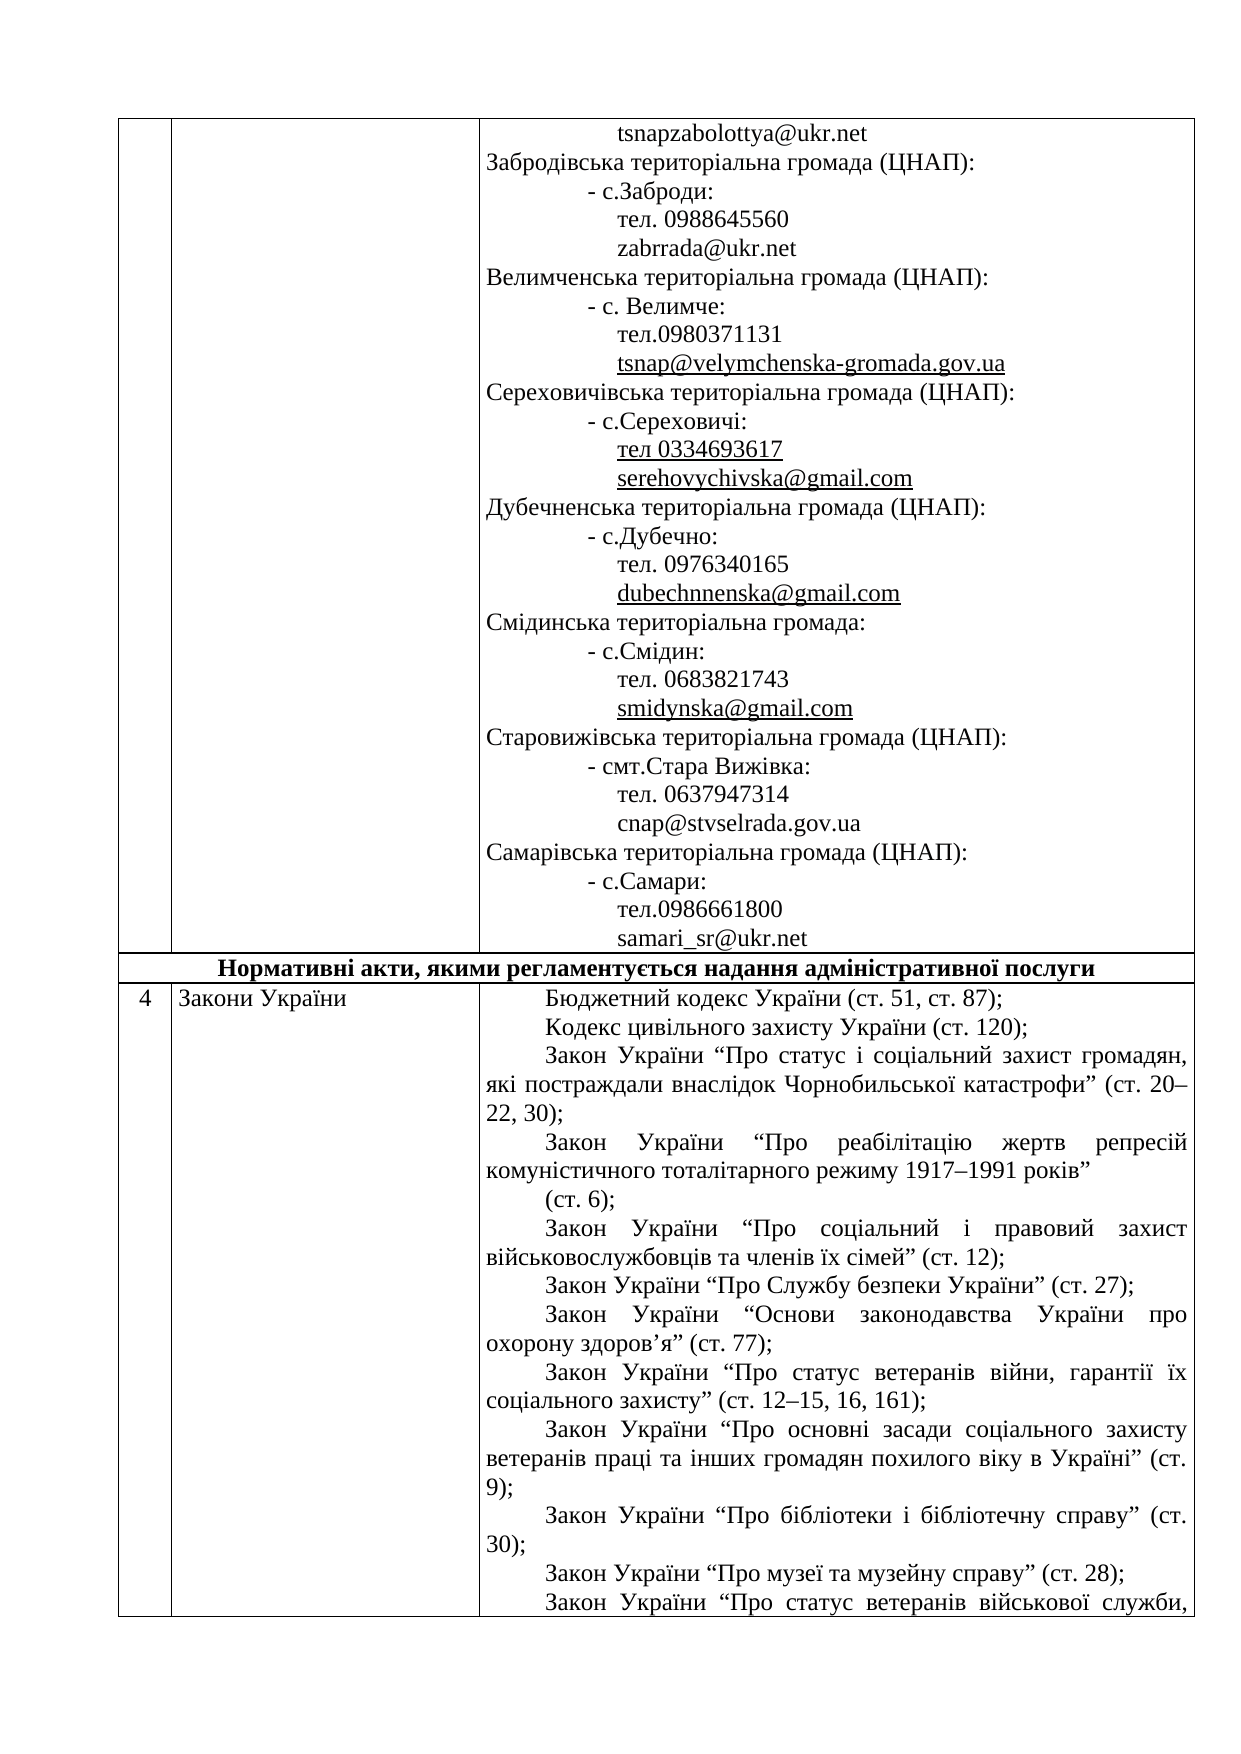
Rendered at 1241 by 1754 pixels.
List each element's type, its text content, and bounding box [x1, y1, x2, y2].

table_cell [119, 119, 171, 952]
table_cell [172, 119, 479, 952]
table_cell Телефон гарячої лінії 0800100124, E-mail: gu@vl.pfu.gov.ua, сайт www.pfu.gov.ua, вебпортал: portal.pfu.gov.ua. ВОГ № 1 - (0891) 20-12-40 (м. Володимир) - (0891) 20-12-66 (м. Любомль) - (0891) 20-12-81 (смт. Шацьк) ВОГ № 2 - (0891) 20-12-48 ( м. Горохів) - (0891) 20-12-62 (смт. Локачі) ВОГ № 3 - (0891) 20-12-50 (смт. Іваничі) - (03344) 6-30-20 (м. Нововолинськ) ВОГ № 4 - (0891) 20-12-55 ( м. Камінь-Каширський) ВОГ № 5 - (0891) 20-12-72 (м. Рожище) - (0891) 20-12-58 (м. Ківерці) ВОГ № 6 - (03352) 7-10-32 (м. Ковель) - (03352) 7-10-30 (м. Ковель) - (0891) 20-12-80 ( смт. Турійськ) ВОГ № 7 - (0332) 28-10-56 (м. Луцьк) - (0332) 28-10-50 (м. Луцьк) ВОГ № 8 - (0891) 20-12-68 (смт. Любешів) - (0891) 20-12-71 (смт. Маневичі) ВОГ № 9 - (0891) 20-12-77 (смт. Ратне) - (0891) 20-12-79 (смт. Стара Вижівка) Відділ обслуговування військовослужбовців та деяких інших категорій громадян - (0332) 28-10-58 (м. Луцьк) Володимирська територіальна громада (ЦНАП): - м.Володимир: тел. 0334234959 E-mail: post@volodymyrrada.gov.ua сайт: http://HYPERLINK "http://zymnivska.gromada.org.ua/cnap"www.volodymyrradaHYPERLINK "http://zymnivska.gromada.org.ua/cnap".HYPERLINK "http://zymnivska.gromada.org.ua/cnap"govHYPERLINK "http://zymnivska.gromada.org.ua/cnap".ua - с.Заріччя: тел. 0334291655 E-mail: post@volodymyrrada.gov.ua сайт: http://HYPERLINK "http://zymnivska.gromada.org.ua/cnap"www.volodymyrradaHYPERLINK "http://zymnivska.gromada.org.ua/cnap".HYPERLINK "http://zymnivska.gromada.org.ua/cnap"govHYPERLINK "http://zymnivska.gromada.org.ua/cnap".ua Устилузька територіальна громада (ЦНАП): - м.Устилуг: тел. 0673159363 E-mail: ustylugmr@gmail.com сайт: http://HYPERLINK "http://zymnivska.gromada.org.ua/cnap"ustyluzHYPERLINK "http://zymnivska.gromada.org.ua/cnap"ka-HYPERLINK "http://zymnivska.gromada.org.ua/cnap"gromada.org.ua/ Зимнівська територіальна громада (ЦНАП): - с.Зимне: тел. 03334295175 E-mail: zymnevk@gmail.com сайт: http://HYPERLINK "http://zymnivska.gromada.org.ua/cnap"zymnHYPERLINK "http://zymnivska.gromada.org.ua/cnap"iHYPERLINK "http://zymnivska.gromada.org.ua/cnap"vHYPERLINK "http://zymnivska.gromada.org.ua/cnap"sHYPERLINK "http://zymnivska.gromada.org.ua/cnap"kHYPERLINK "http://zymnivska.gromada.org.ua/cnap"a.HYPERLINK "http://zymnivska.gromada.org.ua/cnap"gromada.org.ua/cnap - с.Льотниче: тел. 03334223714 Оваднівська територіальна громада (ЦНАП): - с.Овадне: тел. 0334292231 E-mail: ovadnesr@gmail.com Сайт: http://HYPERLINK "http://zymnivska.gromada.org.ua/cnap"ovadnHYPERLINK "http://zymnivska.gromada.org.ua/cnap"ivska-HYPERLINK "http://zymnivska.gromada.org.ua/cnap"gromadaHYPERLINK "http://zymnivska.gromada.org.ua/cnap".HYPERLINK "http://zymnivska.gromada.org.ua/cnap"govHYPERLINK "http://zymnivska.gromada.org.ua/cnap".ua/ Вишнівська територіальна громада (ЦНАП): - с.Вишнів: тел. 0337732342 E-mail: vyshniv.lbm@gmаіl.сom сайт: http://HYPERLINK "http://zymnivska.gromada.org.ua/cnap"vyshnivHYPERLINK "http://zymnivska.gromada.org.ua/cnap"-HYPERLINK "http://zymnivska.gromada.org.ua/cnap"gromadaHYPERLINK "http://zymnivska.gromada.org.ua/cnap".HYPERLINK "http://zymnivska.gromada.org.ua/cnap"govHYPERLINK "http://zymnivska.gromada.org.ua/cnap".ua/cnap Головненська територіальна громада (ЦНАП): - с.Головне: тел. 0337731395 E-mail: gоlоvnе.lbm@gmаіl.сom сайт: http://HYPERLINK "http://zymnivska.gromada.org.ua/cnap"golovnenskaHYPERLINK "http://zymnivska.gromada.org.ua/cnap"-HYPERLINK "http://zymnivska.gromada.org.ua/cnap"gromadaHYPERLINK "http://zymnivska.gromada.org.ua/cnap".HYPERLINK "http://zymnivska.gromada.org.ua/cnap"govHYPERLINK "http://zymnivska.gromada.org.ua/cnap".ua/cnap Любомльська територіальна громада (ЦНАП): - м.Любомль: тел. 0337724400, 0337724770 E-mail: lubоmlmіstо@ukr.пеt сайт: http:HYPERLINK "mailto://cnapluboml@ukr"//HYPERLINK "mailto://cnapluboml@ukr"cnapluboml@ukr.net Рівненська територіальна громада (ЦНАП): - с.Рівне: тел. 0967501632 E-mail: rivne.lbm@gmаіl.сom сайт: http://HYPERLINK "http://zymnivska.gromada.org.ua/cnap"rivHYPERLINK "http://zymnivska.gromada.org.ua/cnap"nenskaHYPERLINK "http://zymnivska.gromada.org.ua/cnap"-HYPERLINK "http://zymnivska.gromada.org.ua/cnap"gromadaHYPERLINK "http://zymnivska.gromada.org.ua/cnap".HYPERLINK "http://zymnivska.gromada.org.ua/cnap"govHYPERLINK "http://zymnivska.gromada.org.ua/cnap".ua Шацька територіальна громада (ЦНАП): - с.Шацьк: тел.0335520256, 0674400099 E-mail: shsrada1@ukr.net сайт: http://HYPERLINK "http://zymnivska.gromada.org.ua/cnap"shsHYPERLINK "http://zymnivska.gromada.org.ua/cnap"radaHYPERLINK "http://zymnivska.gromada.org.ua/cnap".HYPERLINK "http://zymnivska.gromada.org.ua/cnap"govHYPERLINK "http://zymnivska.gromada.org.ua/cnap".ua/cnap Горохівська територіальна громада (ЦНАП): - м.Горохів: 0951802269 0976009048 horokhiv_tsnopHYPERLINK "mailto:horokhiv_tsnop@ukr.net"@ukr.net ira.sereda@ukr.net Мар’янівська територіальна громада (ЦНАП): - смт.Мар’янівська 0956620086 maryanivka_znapHYPERLINK "mailto:maryanivka_znap@ukr.net"@ukr.net Берестечківська територіальна громада (ЦНАП): - м.Берестечко: tsnap_berestechko@ukr.net Затурцівська територіальна громада: - с.Затурці: 03374-97331 zaturci@gmail.com - с.Війниця: 03374-30410 zaturci@gmail.com Локачинська територіальна громада (ЦНАП): -смт.Локачі: 0686470525 cnapgromada@gmail.com Іваничівська територіальна громада (ЦНАП): - с.Іваничі: тел.0969429460 електронна пошта: cnapHYPERLINK "mailto:cnap_ivaselrada@ukr.net"_HYPERLINK "mailto:cnap_ivaselrada@ukr.net"ivaselradaHYPERLINK "mailto:cnap_ivaselrada@ukr.net"@HYPERLINK "mailto:cnap_ivaselrada@ukr.net"ukrHYPERLINK "mailto:cnap_ivaselrada@ukr.net".HYPERLINK "mailto:cnap_ivaselrada@ukr.net"net вебсайтhttp://ivaselrada.gov.ua Павлівська територіальна громада (ЦНАП): - с.Павлівка: тел. відсутній електронна пошта: cnapHYPERLINK "mailto:cnappavliv@ukr.net"@pavlivHYPERLINK "mailto:cnappavliv@ukr.net"skaHYPERLINK "mailto:cnappavliv@ukr.net"-HYPERLINK "mailto:cnappavliv@ukr.net"gromadaHYPERLINK "mailto:cnappavliv@ukr.net".gov.ua вебсайт: http://pavlivska-gromada.gov.ua Литовезька територіальна громада (ЦНАП): - с.Литовеж: тел. 0977507125 електронна пошта: lytov-rada@ukr.net Поромівська територіальна громада (ЦНАП): - с.Поромів: тел. 0337296740 електронна пошта: poromHYPERLINK "mailto:porom-rada@ukr.net"-HYPERLINK "mailto:porom-rada@ukr.net"radaHYPERLINK "mailto:porom-rada@ukr.net"@HYPERLINK "mailto:porom-rada@ukr.net"ukrHYPERLINK "mailto:porom-rada@ukr.net".HYPERLINK "mailto:porom-rada@ukr.net"net вебсайт: http://poromivska-gromada.gov.ua Нововолинська територіальна громада (ЦНАП): - м.Нововолинськ: (03344) 4-11-06; (067) 881-98-08 cnapHYPERLINK "mailto:cnap@nov-rada.gov.ua"@HYPERLINK "mailto:cnap@nov-rada.gov.ua"novHYPERLINK "mailto:cnap@nov-rada.gov.ua"-HYPERLINK "mailto:cnap@nov-rada.gov.ua"radaHYPERLINK "mailto:cnap@nov-rada.gov.ua".gov.ua http://nov-rada.gov.ua Камінь-Каширська територіальна громада (ЦНАП): - м. Камінь-Каширський: тел. 0963252975 E-mail: dozvil_kk@ukr,net, сайтhttps://kmk-gromada. gov.ua. Сошичненська територіальна громада: - с.Сошичне: тел. 033357-91942 E-mail:soshichne@HYPERLINK "mailto:soshichne@ukr.net"ukr.net Рожищенськатериторіальна громада (ЦНАП): - м.Рожище: тел.0336822831 E-mail: rozhysche.otg@gmail.сom Веб-сайт: https://rozhrada.gov.ua/ Копачівськатериторіальна громада (ЦНАП): - с.Копачівка: тел.0336899131 E-mail: tsnapkopachivka@gmail.сom Веб-сайт: https://kopachivska-gromada.gov.ua/ Доросинівськатериторіальна громада: - с.Доросині: тел.0336895172 E-mail: dorosuni.rozhadm@gmail.сom Веб-сайт: https://dorosynivska-gromada.gov.ua/ Цуманськатериторіальна громада (ЦНАП): - смт.Цумань: т.0686437921 E-mail: tsuman.cnap@i.ua Ківерцівськатериторіальна громада (ЦНАП): -м.Ківерці: тел.0336540484 E-mail: Kiv.cnap@ukr.net Олицькатериторіальна громада (ЦНАП): - смт.Олика: тел.0992056912, 0682902699 E-mail: cnap@olyska-gromada.gov.ua Голобськатериторіальна громада (ЦНАП): - смт.Голоби: 0678800743 golobadm@ukr.net Велицькатериторіальна громада (ЦНАП): - с.Велицьк: (03352) 99 523 velitsk@ukr.net Колодяжненська територіальна громада (ЦНАП): - с.Колодяжне: (03352)90242 cnap.kolodiazhne.@gmail.com Люблинецькатериторіальна громада: - смт.Люблинець: (03352)56754 Liublynec@gmail.com Дубівськатериторіальна громада (ЦНАП): - с.Дубове: (03352) 99122, 0678201053 dubove_s_r@ukr.net Поворськатериторіальна громада (ЦНАП): - с.Поворськ: (03352)95430 povyrsk@ukr.net Турійська територіальна громада (ЦНАП): - смт.Турійськ: 0987192590 cnap-srada@ukr.net Луківськатериторіальна громада (ЦНАП): - смт.Луків: 0636972517 Lukiv_sel_rada@ukr,net Ковельськатериторіальна громада (ЦНАП): - м.Ковель: (03352)71719 cnap@kovelrada.gov.ua Луцька територіальна громада: - м.Луцьк(ЦНАП): телефон гарячої лінії - (0332)777888 E-mail: cnapHYPERLINK "mailto:cnap@lutskrada.gov.ua"@HYPERLINK "mailto:cnap@lutskrada.gov.ua"lutskradaHYPERLINK "mailto:cnap@lutskrada.gov.ua".HYPERLINK "mailto:cnap@lutskrada.gov.ua"govHYPERLINK "mailto:cnap@lutskrada.gov.ua".HYPERLINK "mailto:cnap@lutskrada.gov.ua"ua - м.Луцьк (Департамент соціальної та ветеранської політики Луцької міської ради): телефон гарячої лінії (0332)281000, E-mail: dsp@lutskrada.gov.ua Web:http://www.social.lutsk.ua Боратинськатериторіальна громада (ЦНАП): -с.Боратин: тел.0673127747, E-mail: boratyn.cnap@gmail.com Веб сайт: boratyn.silrada.org Підгайцівськатериторіальна громада: - с.Липини: тел.0501326979 E-mail: cnappidgaycia@ukr.net - с.Підгайці: тел.0636929397, E-mail: viddil.szn.pidgayci@gmail.comWeb:http://HYPERLINK "http://www.social.lutsk.ua/"pidgayci-gromadaHYPERLINK "http://www.social.lutsk.ua/".HYPERLINK "http://www.social.lutsk.ua/"govHYPERLINK "http://www.social.lutsk.ua/".ua Городищенська територіальна громада (ЦНАП): - с.Городище: тел.0661992578, E-mail: gor_cnapHYPERLINK "mailto:gor_cnap@ukr.net"@HYPERLINK "mailto:gor_cnap@ukr.net"ukrHYPERLINK "mailto:gor_cnap@ukr.net".HYPERLINK "mailto:gor_cnap@ukr.net"net Веб сайт:cnap@gorodyshche-gromada.gov.ua Торчинська територіальна громада (ЦНАП): - смт.Торчин: телефон (0332)798015, E-mail: torchynsocza@gmail.com Web:http://HYPERLINK "http://www.social.lutsk.ua/"torchynska.HYPERLINK "http://www.social.lutsk.ua/"gromadaHYPERLINK "http://www.social.lutsk.ua/".HYPERLINK "http://www.social.lutsk.ua/"orgHYPERLINK "http://www.social.lutsk.ua/".ua Маневицька територіальна громада (ЦНАП): - смт. Маневичі: (03376)21273 socmanotg@gmail.com Колківська територіальна громада (ЦНАП): - смт.Колки: 0671771599 kolky_cnap@ukr.net Прилісненська територіальна громада (ЦНАП): - с.Прилісне: (03376)98520 cnap_prylisne.@ukr.nеt Любешівська територіальна громада (ЦНАП): - смт.Любешів: (03362)21771 cnap_otg44201@ukr.net Ратнівська територіальна громада (ЦНАП): - смт.Ратне: тел.0966501220 ratnosel@ukr.net Заболоттівська територіальна громада (ЦНАП): - смт.Заболоття: тел. 0978714481 tsnapzabolottya@ukr.net Забродівська територіальна громада (ЦНАП): - с.Заброди: тел. 0988645560 zabrrada@ukr.net Велимченська територіальна громада (ЦНАП): - с. Велимче: тел.0980371131 tsnap@velymchenska-gromada.gov.ua Сереховичівська територіальна громада (ЦНАП): - с.Сереховичі: тел 0334693617 serehovychivska@gmail.com Дубечненська територіальна громада (ЦНАП): - с.Дубечно: тел. 0976340165 dubechnnenska@gmail.com Смідинська територіальна громада: - с.Смідин: тел. 0683821743 smidynska@gmail.com Старовижівська територіальна громада (ЦНАП): - смт.Стара Вижівка: тел. 0637947314 cnap@stvselrada.gov.ua Самарівська територіальна громада (ЦНАП): - с.Самари: тел.0986661800 samari_sr@ukr.net [480, 119, 1194, 952]
table_cell 4 [119, 984, 171, 1616]
table_cell Бюджетний кодекс України (ст. 51, ст. 87); Кодекс цивільного захисту України (ст. 120); Закон України “Про статус і соціальний захист громадян, які постраждали внаслідок Чорнобильської катастрофи” (ст. 20–22, 30); Закон України “Про реабілітацію жертв репресій комуністичного тоталітарного режиму 1917–1991 років” (ст. 6); Закон України “Про соціальний і правовий захист військовослужбовців та членів їх сімей” (ст. 12); Закон України “Про Службу безпеки України” (ст. 27); Закон України “Основи законодавства України про охорону здоров’я” (ст. 77); Закон України “Про статус ветеранів війни, гарантії їх соціального захисту” (ст. 12–15, 16, 161); Закон України “Про основні засади соціального захисту ветеранів праці та інших громадян похилого віку в Україні” (ст. 9); Закон України “Про бібліотеки і бібліотечну справу” (ст. 30); Закон України “Про музеї та музейну справу” (ст. 28); Закон України “Про статус ветеранів військової служби, [480, 984, 1194, 1616]
table_cell Закони України [172, 984, 479, 1616]
table_cell Нормативні акти, якими регламентується надання адміністративної послуги [119, 954, 1194, 982]
